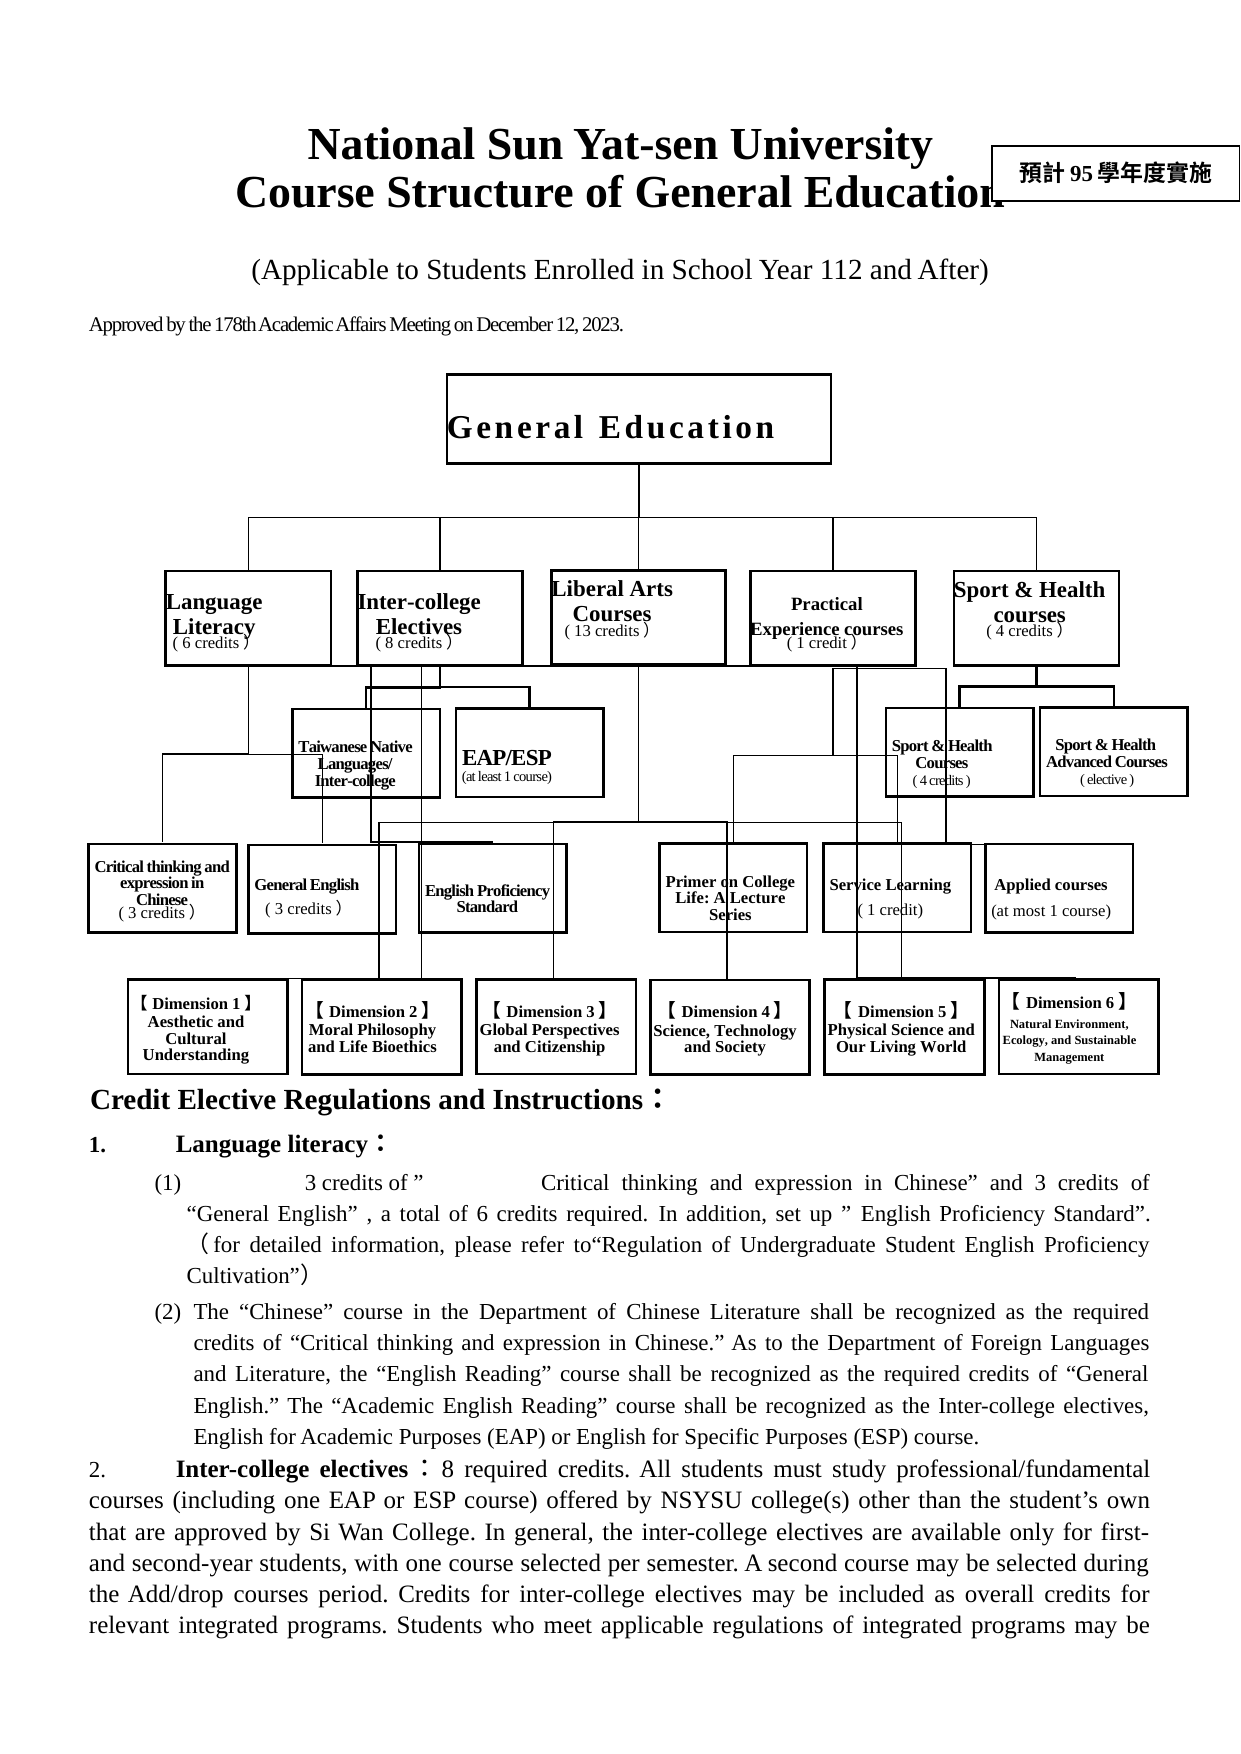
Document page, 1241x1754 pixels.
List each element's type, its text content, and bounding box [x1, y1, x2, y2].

text (2) The “Chinese” course in the Department of Chinese Literature shall be recognized as the required credits of “Critical thinking and expression in Chinese.” As to the Department of Foreign Languages and Literature, the “English Reading” course shall be recognized as the required credits of “General English.” The “Academic English Reading” course shall be recognized as the Inter-college electives, English for Academic Purposes (EAP) or English for Specific Purposes (ESP) course. [154, 1294, 1151, 1451]
list Inter-college electives：8 required credits. All students must study professional/fundamental courses (including one EAP or ESP course) offered by NSYSU college(s) other than the student’s own that are approved by Si Wan College. In general, the inter-college electives are available only for first- and second-year students, with one course selected per semester. A second course may be selected during the Add/drop courses period. Credits for inter-college electives may be included as overall credits for relevant integrated programs. Students who meet applicable regulations of integrated programs may be issued program certificates. [89, 1453, 1151, 1640]
text Credit Elective Regulations and Instructions： [90, 358, 1152, 1118]
text Course Structure of General Education [993, 147, 1239, 200]
text 預計95學年度實施 [1008, 154, 1223, 188]
text National Sun Yat-sen University [89, 102, 1152, 164]
text Approved by the 178th Academic Affairs Meeting on December 12, 2023. [89, 313, 1152, 336]
list Language literacy： [89, 1128, 1151, 1159]
text (1) 3 credits of ” Critical thinking and expression in Chinese” and 3 credits of “General English” , a total of 6 credits required. In addition, set up ” English Proficiency Standard”.（for detailed information, please refer to“Regulation of Undergraduate Student English Proficiency Cultivation”） [154, 1165, 1151, 1290]
text Course Structure of General Education [89, 164, 1152, 217]
text (Applicable to Students Enrolled in School Year 112 and After) [89, 227, 1152, 290]
